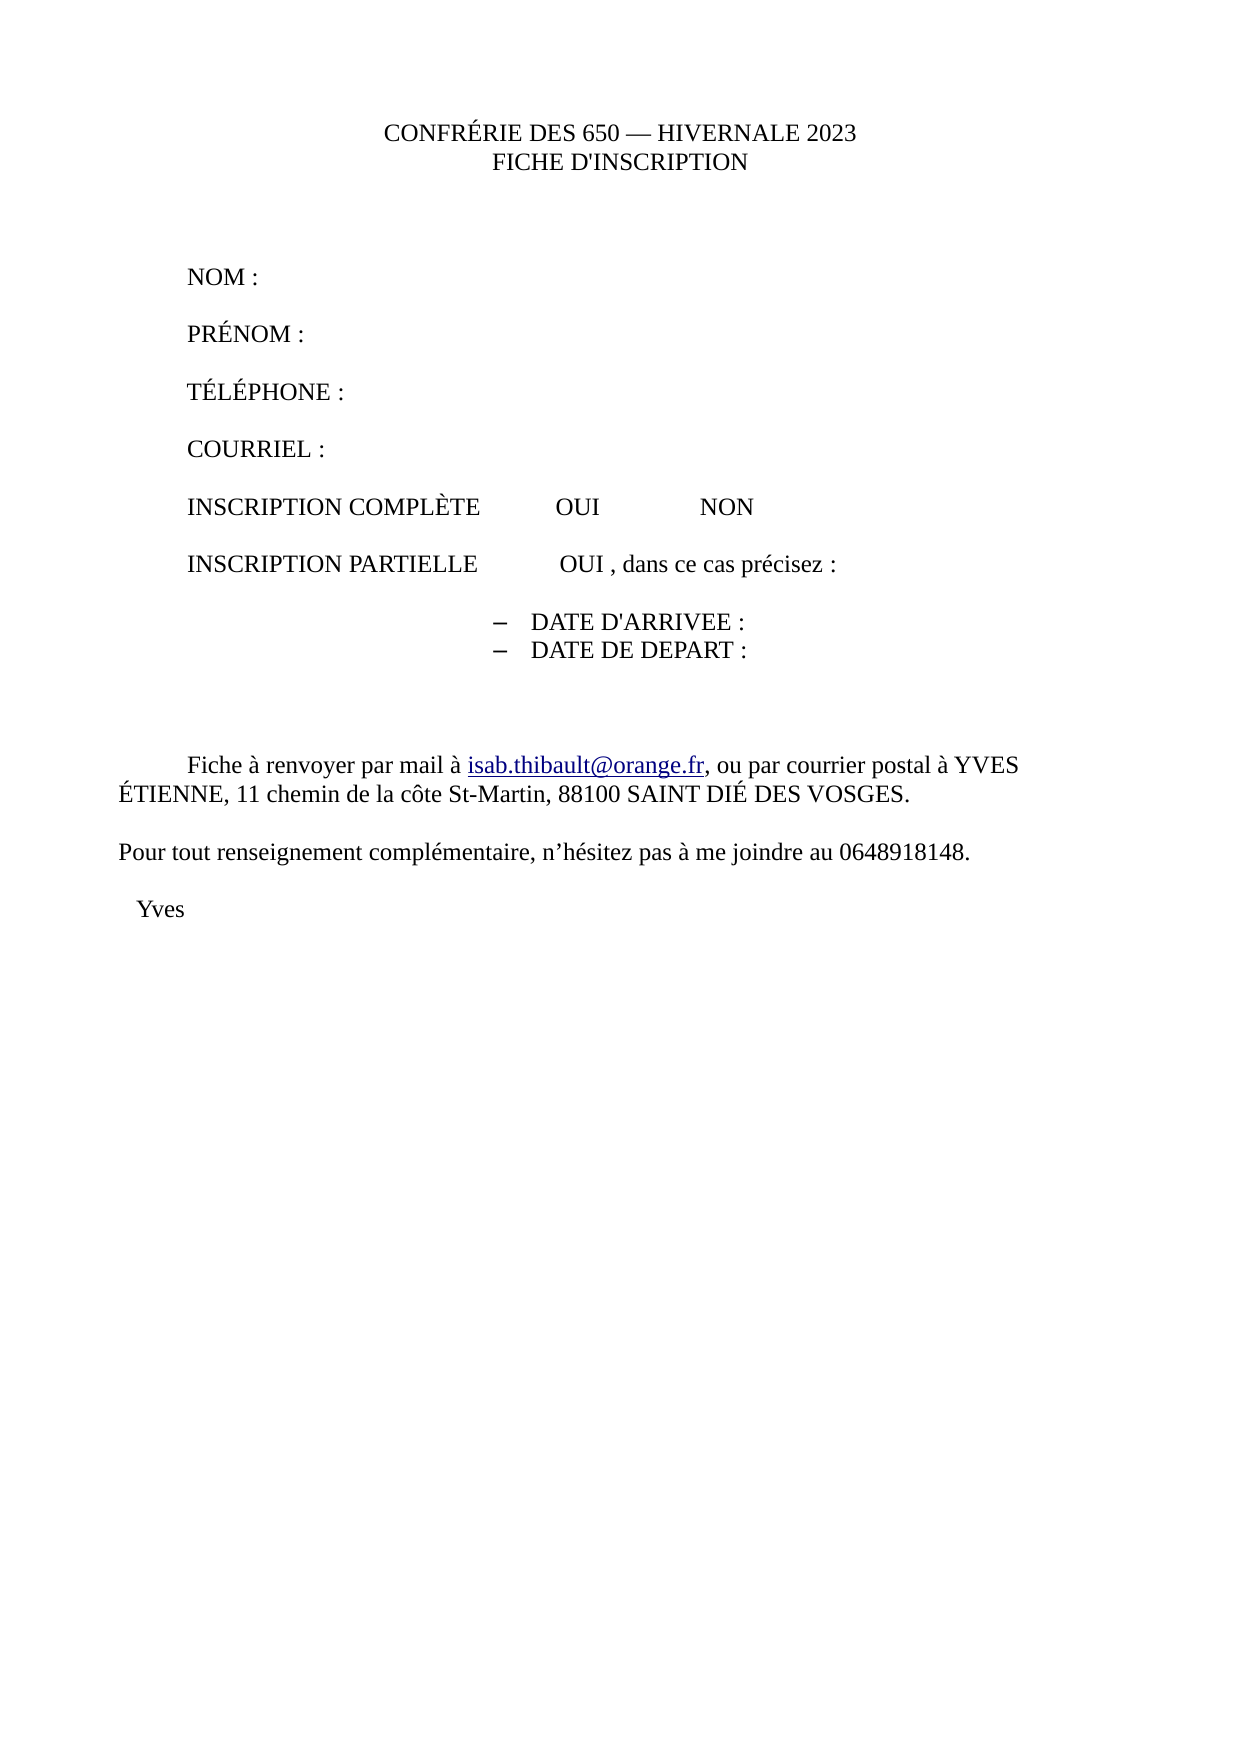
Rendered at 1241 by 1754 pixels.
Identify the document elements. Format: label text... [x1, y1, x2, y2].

text COURRIEL : [118, 434, 1122, 463]
text CONFRÉRIE DES 650 — HIVERNALE 2023 [118, 118, 1122, 147]
list DATE D'ARRIVEE : [493, 607, 1122, 636]
text PRÉNOM : [118, 319, 1122, 348]
text NOM : [118, 262, 1122, 291]
text Fiche à renvoyer par mail à isab.thibault@orange.fr, ou par courrier postal à YVES ÉTIENNE, 11 chemin de la côte St-Martin, 88100 SAINT DIÉ DES VOSGES. [118, 751, 1122, 808]
list DATE DE DEPART : [493, 636, 1122, 664]
text Pour tout renseignement complémentaire, n’hésitez pas à me joindre au 0648918148. [118, 837, 1122, 866]
text INSCRIPTION PARTIELLE OUI , dans ce cas précisez : [118, 549, 1122, 578]
text TÉLÉPHONE : [118, 377, 1122, 406]
text INSCRIPTION COMPLÈTE OUI NON [118, 492, 1122, 521]
text FICHE D'INSCRIPTION [118, 147, 1122, 176]
text Yves [118, 894, 1122, 923]
